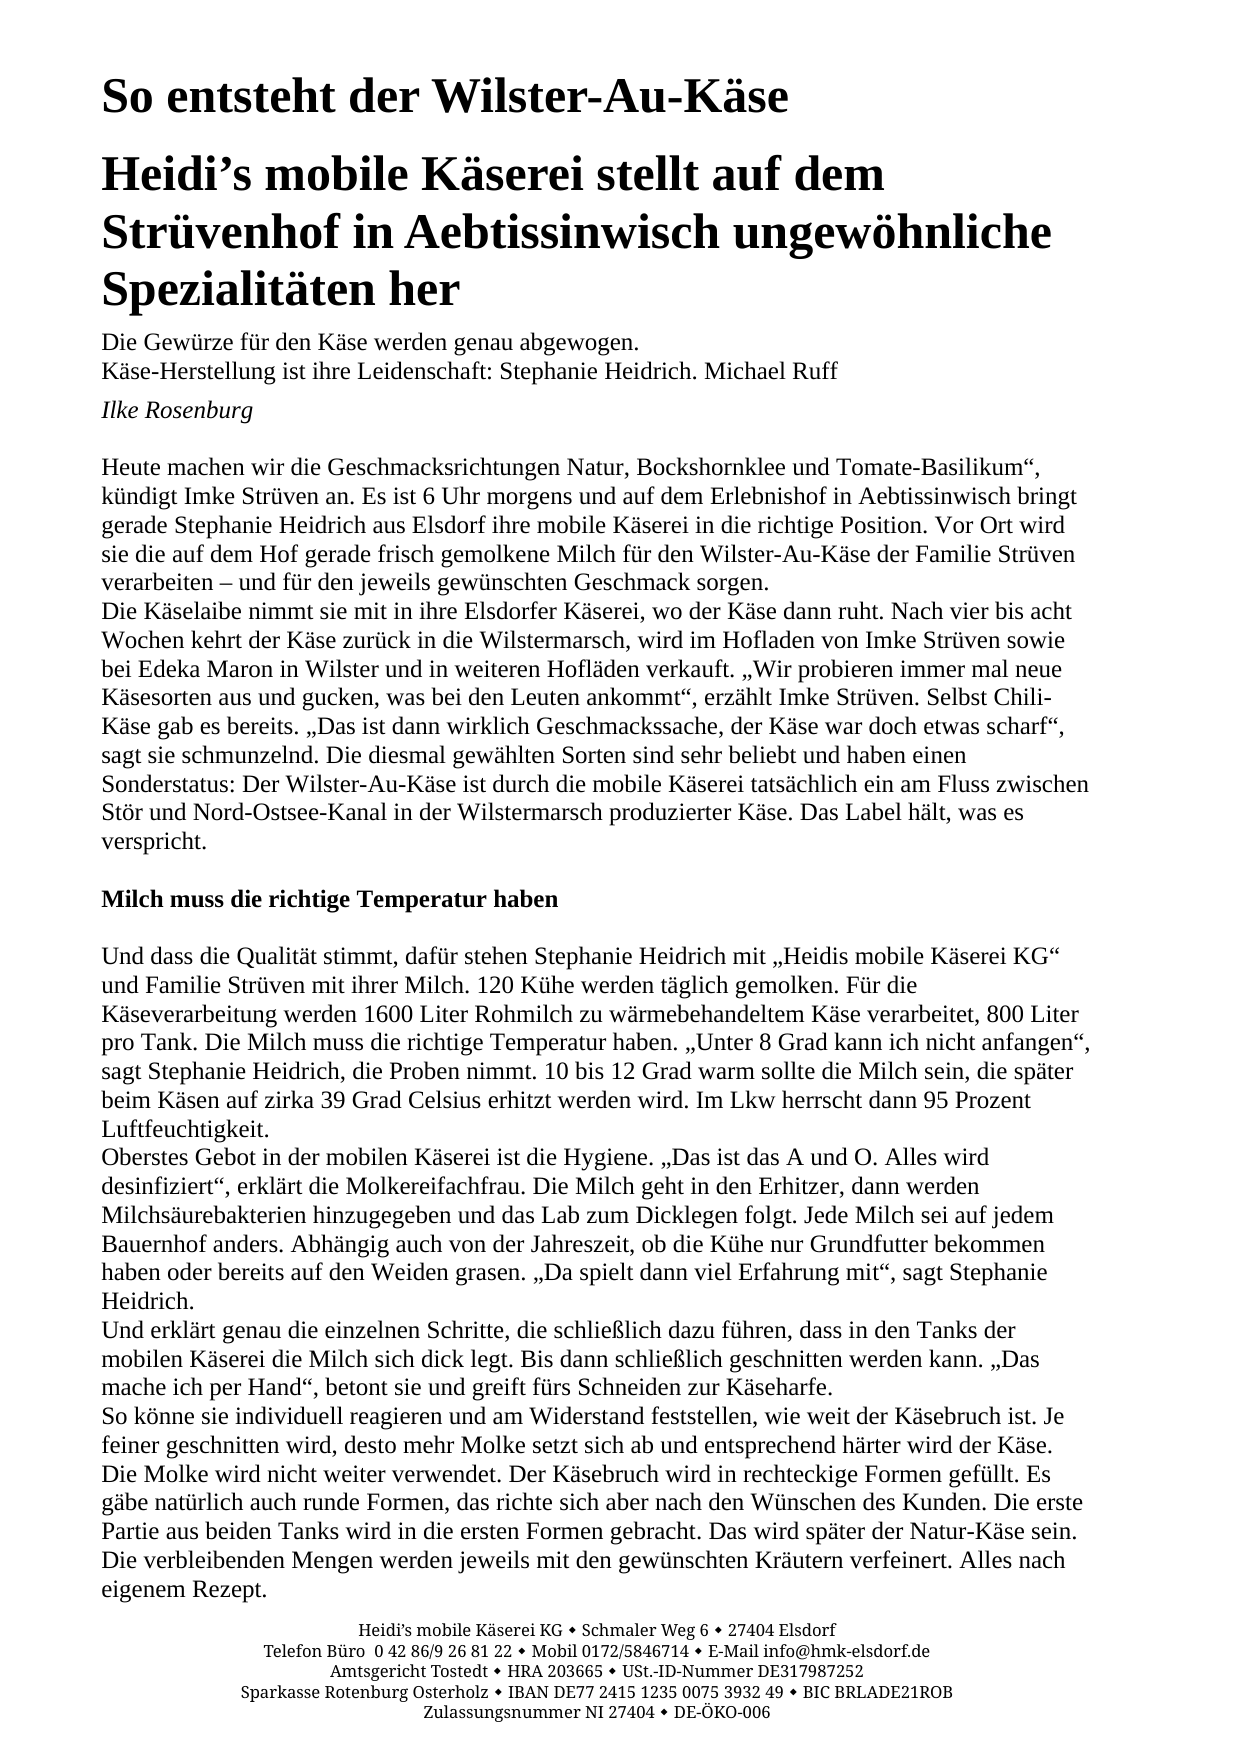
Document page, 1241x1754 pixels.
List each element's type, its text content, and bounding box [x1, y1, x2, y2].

text Ilke Rosenburg Heute machen wir die Geschmacksrichtungen Natur, Bockshornklee und Tomate-Basilikum“, kündigt Imke Strüven an. Es ist 6 Uhr morgens und auf dem Erlebnishof in Aebtissinwisch bringt gerade Stephanie Heidrich aus Elsdorf ihre mobile Käserei in die richtige Position. Vor Ort wird sie die auf dem Hof gerade frisch gemolkene Milch für den Wilster-Au-Käse der Familie Strüven verarbeiten – und für den jeweils gewünschten Geschmack sorgen. Die Käselaibe nimmt sie mit in ihre Elsdorfer Käserei, wo der Käse dann ruht. Nach vier bis acht Wochen kehrt der Käse zurück in die Wilstermarsch, wird im Hofladen von Imke Strüven sowie bei Edeka Maron in Wilster und in weiteren Hofläden verkauft. „Wir probieren immer mal neue Käsesorten aus und gucken, was bei den Leuten ankommt“, erzählt Imke Strüven. Selbst Chili-Käse gab es bereits. „Das ist dann wirklich Geschmackssache, der Käse war doch etwas scharf“, sagt sie schmunzelnd. Die diesmal gewählten Sorten sind sehr beliebt und haben einen Sonderstatus: Der Wilster-Au-Käse ist durch die mobile Käserei tatsächlich ein am Fluss zwischen Stör und Nord-Ostsee-Kanal in der Wilstermarsch produzierter Käse. Das Label hält, was es verspricht. Milch muss die richtige Temperatur haben Und dass die Qualität stimmt, dafür stehen Stephanie Heidrich mit „Heidis mobile Käserei KG“ und Familie Strüven mit ihrer Milch. 120 Kühe werden täglich gemolken. Für die Käseverarbeitung werden 1600 Liter Rohmilch zu wärmebehandeltem Käse verarbeitet, 800 Liter pro Tank. Die Milch muss die richtige Temperatur haben. „Unter 8 Grad kann ich nicht anfangen“, sagt Stephanie Heidrich, die Proben nimmt. 10 bis 12 Grad warm sollte die Milch sein, die später beim Käsen auf zirka 39 Grad Celsius erhitzt werden wird. Im Lkw herrscht dann 95 Prozent Luftfeuchtigkeit. Oberstes Gebot in der mobilen Käserei ist die Hygiene. „Das ist das A und O. Alles wird desinfiziert“, erklärt die Molkereifachfrau. Die Milch geht in den Erhitzer, dann werden Milchsäurebakterien hinzugegeben und das Lab zum Dicklegen folgt. Jede Milch sei auf jedem Bauernhof anders. Abhängig auch von der Jahreszeit, ob die Kühe nur Grundfutter bekommen haben oder bereits auf den Weiden grasen. „Da spielt dann viel Erfahrung mit“, sagt Stephanie Heidrich. Und erklärt genau die einzelnen Schritte, die schließlich dazu führen, dass in den Tanks der mobilen Käserei die Milch sich dick legt. Bis dann schließlich geschnitten werden kann. „Das mache ich per Hand“, betont sie und greift fürs Schneiden zur Käseharfe. So könne sie individuell reagieren und am Widerstand feststellen, wie weit der Käsebruch ist. Je feiner geschnitten wird, desto mehr Molke setzt sich ab und entsprechend härter wird der Käse. Die Molke wird nicht weiter verwendet. Der Käsebruch wird in rechteckige Formen gefüllt. Es gäbe natürlich auch runde Formen, das richte sich aber nach den Wünschen des Kunden. Die erste Partie aus beiden Tanks wird in die ersten Formen gebracht. Das wird später der Natur-Käse sein. Die verbleibenden Mengen werden jeweils mit den gewünschten Kräutern verfeinert. Alles nach eigenem Rezept. [101, 395, 1093, 1602]
text Die Gewürze für den Käse werden genau abgewogen. [101, 327, 1093, 356]
text Käse-Herstellung ist ihre Leidenschaft: Stephanie Heidrich. Michael Ruff [101, 356, 1093, 384]
subtitle So entsteht der Wilster-Au-Käse [101, 66, 1093, 123]
subtitle Heidi’s mobile Käserei stellt auf dem Strüvenhof in Aebtissinwisch ungewöhnliche Spezialitäten her [101, 144, 1093, 317]
